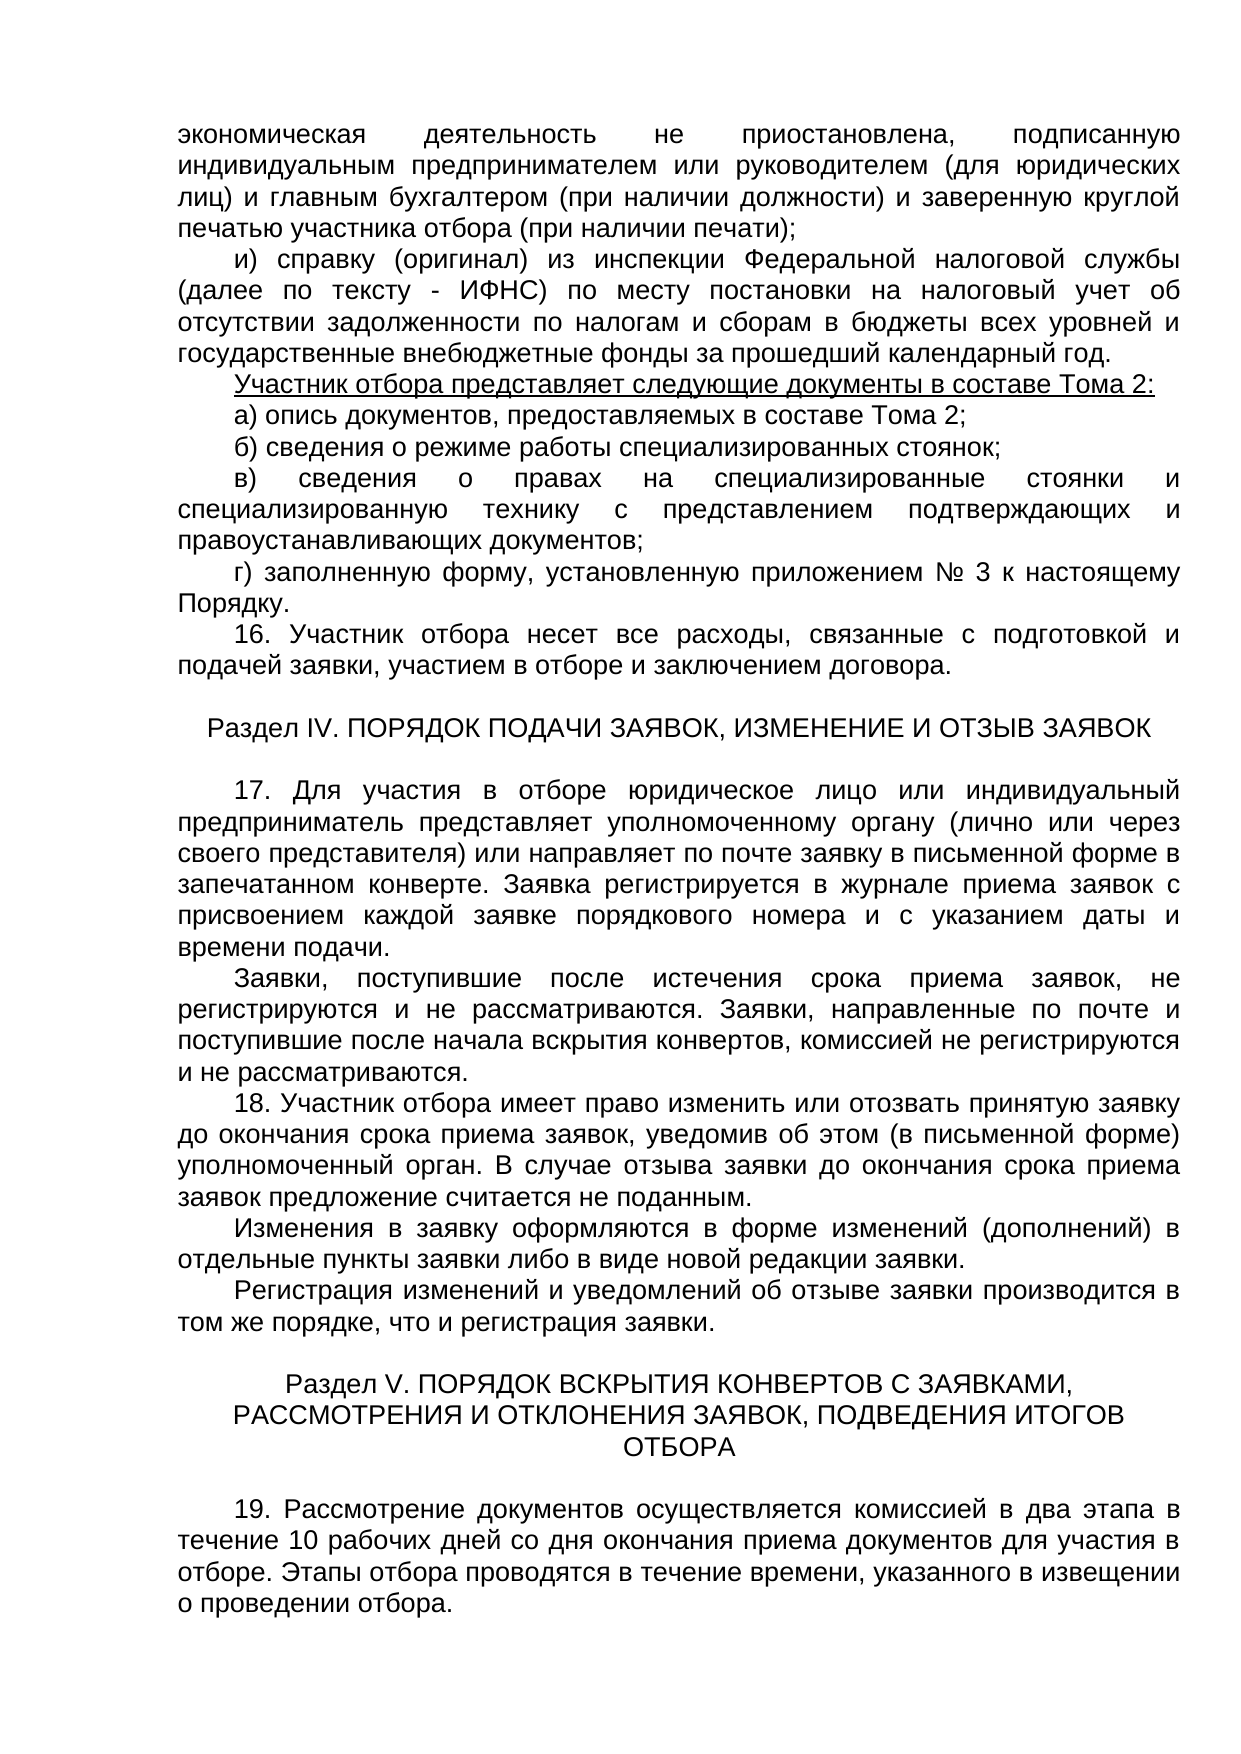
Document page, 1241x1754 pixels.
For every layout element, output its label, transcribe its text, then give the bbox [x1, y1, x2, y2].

subtitle Раздел IV. ПОРЯДОК ПОДАЧИ ЗАЯВОК, ИЗМЕНЕНИЕ И ОТЗЫВ ЗАЯВОК [177, 712, 1181, 743]
text экономическая деятельность не приостановлена, подписанную индивидуальным предпринимателем или руководителем (для юридических лиц) и главным бухгалтером (при наличии должности) и заверенную круглой печатью участника отбора (при наличии печати); [177, 118, 1181, 243]
text РАССМОТРЕНИЯ И ОТКЛОНЕНИЯ ЗАЯВОК, ПОДВЕДЕНИЯ ИТОГОВ ОТБОРА [177, 1399, 1181, 1462]
text Изменения в заявку оформляются в форме изменений (дополнений) в отдельные пункты заявки либо в виде новой редакции заявки. [177, 1212, 1181, 1274]
text 17. Для участия в отборе юридическое лицо или индивидуальный предприниматель представляет уполномоченному органу (лично или через своего представителя) или направляет по почте заявку в письменной форме в запечатанном конверте. Заявка регистрируется в журнале приема заявок с присвоением каждой заявке порядкового номера и с указанием даты и времени подачи. [177, 774, 1181, 962]
subtitle Раздел V. ПОРЯДОК ВСКРЫТИЯ КОНВЕРТОВ С ЗАЯВКАМИ, [177, 1368, 1181, 1399]
text а) опись документов, предоставляемых в составе Тома 2; [177, 399, 1181, 431]
text Заявки, поступившие после истечения срока приема заявок, не регистрируются и не рассматриваются. Заявки, направленные по почте и поступившие после начала вскрытия конвертов, комиссией не регистрируются и не рассматриваются. [177, 962, 1181, 1087]
text в) сведения о правах на специализированные стоянки и специализированную технику с представлением подтверждающих и правоустанавливающих документов; [177, 462, 1181, 556]
text Участник отбора представляет следующие документы в составе Тома 2: [177, 368, 1181, 399]
text б) сведения о режиме работы специализированных стоянок; [177, 431, 1181, 462]
text г) заполненную форму, установленную приложением № 3 к настоящему Порядку. [177, 556, 1181, 618]
text Регистрация изменений и уведомлений об отзыве заявки производится в том же порядке, что и регистрация заявки. [177, 1274, 1181, 1337]
text 18. Участник отбора имеет право изменить или отозвать принятую заявку до окончания срока приема заявок, уведомив об этом (в письменной форме) уполномоченный орган. В случае отзыва заявки до окончания срока приема заявок предложение считается не поданным. [177, 1087, 1181, 1212]
text 19. Рассмотрение документов осуществляется комиссией в два этапа в течение 10 рабочих дней со дня окончания приема документов для участия в отборе. Этапы отбора проводятся в течение времени, указанного в извещении о проведении отбора. [177, 1493, 1181, 1618]
text 16. Участник отбора несет все расходы, связанные с подготовкой и подачей заявки, участием в отборе и заключением договора. [177, 618, 1181, 681]
text и) справку (оригинал) из инспекции Федеральной налоговой службы (далее по тексту - ИФНС) по месту постановки на налоговый учет об отсутствии задолженности по налогам и сборам в бюджеты всех уровней и государственные внебюджетные фонды за прошедший календарный год. [177, 243, 1181, 368]
